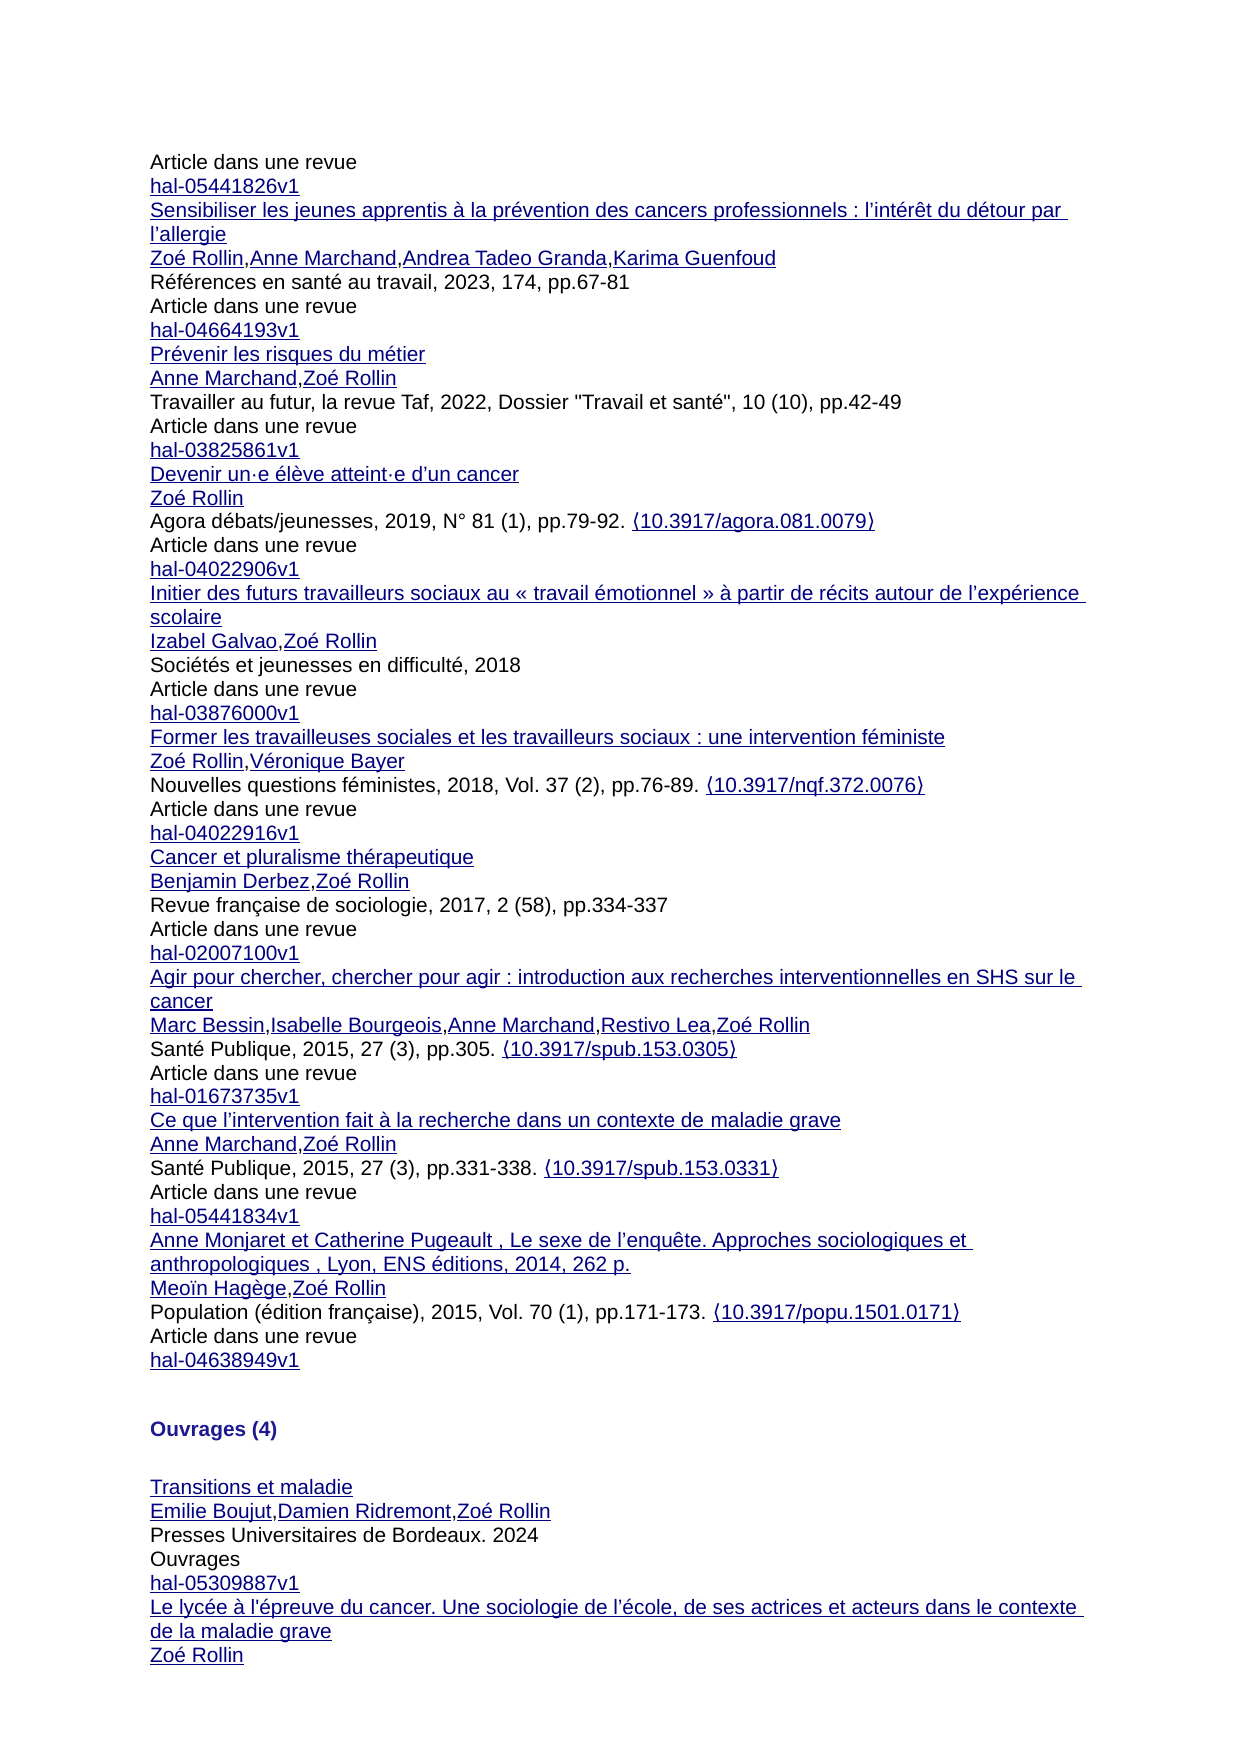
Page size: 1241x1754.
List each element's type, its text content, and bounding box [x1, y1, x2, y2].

table_cell Sensibiliser les jeunes apprentis à la prévention des cancers professionnels : l’intérêt du détour par l’allergie Zoé Rollin,Anne Marchand,Andrea Tadeo Granda,Karima Guenfoud Références en santé au travail, 2023, 174, pp.67-81 Article dans une revue hal-04664193v1 [150, 198, 1090, 342]
table_cell Ce que l’intervention fait à la recherche dans un contexte de maladie grave Anne Marchand,Zoé Rollin Santé Publique, 2015, 27 (3), pp.331-338. ⟨10.3917/spub.153.0331⟩ Article dans une revue hal-05441834v1 [150, 1108, 1090, 1228]
table_cell Article dans une revue hal-05441826v1 [150, 150, 1090, 198]
table_cell Anne Monjaret et Catherine Pugeault , Le sexe de l’enquête. Approches sociologiques et anthropologiques , Lyon, ENS éditions, 2014, 262 p. Meoïn Hagège,Zoé Rollin Population (édition française), 2015, Vol. 70 (1), pp.171-173. ⟨10.3917/popu.1501.0171⟩ Article dans une revue hal-04638949v1 [150, 1228, 1090, 1372]
table_cell Cancer et pluralisme thérapeutique Benjamin Derbez,Zoé Rollin Revue française de sociologie, 2017, 2 (58), pp.334-337 Article dans une revue hal-02007100v1 [150, 845, 1090, 964]
table_cell Devenir un·e élève atteint·e d’un cancer Zoé Rollin Agora débats/jeunesses, 2019, N° 81 (1), pp.79-92. ⟨10.3917/agora.081.0079⟩ Article dans une revue hal-04022906v1 [150, 461, 1090, 581]
subtitle Ouvrages (4) [150, 1417, 1090, 1441]
table_cell Initier des futurs travailleurs sociaux au « travail émotionnel » à partir de récits autour de l’expérience scolaire Izabel Galvao,Zoé Rollin Sociétés et jeunesses en difficulté, 2018 Article dans une revue hal-03876000v1 [150, 581, 1090, 725]
table_cell Former les travailleuses sociales et les travailleurs sociaux : une intervention féministe Zoé Rollin,Véronique Bayer Nouvelles questions féministes, 2018, Vol. 37 (2), pp.76-89. ⟨10.3917/nqf.372.0076⟩ Article dans une revue hal-04022916v1 [150, 725, 1090, 845]
table_cell Agir pour chercher, chercher pour agir : introduction aux recherches interventionnelles en SHS sur le cancer Marc Bessin,Isabelle Bourgeois,Anne Marchand,Restivo Lea,Zoé Rollin Santé Publique, 2015, 27 (3), pp.305. ⟨10.3917/spub.153.0305⟩ Article dans une revue hal-01673735v1 [150, 965, 1090, 1108]
table_cell Prévenir les risques du métier Anne Marchand,Zoé Rollin Travailler au futur, la revue Taf, 2022, Dossier "Travail et santé", 10 (10), pp.42-49 Article dans une revue hal-03825861v1 [150, 342, 1090, 461]
table_header Transitions et maladie Emilie Boujut,Damien Ridremont,Zoé Rollin Presses Universitaires de Bordeaux. 2024 Ouvrages hal-05309887v1 [150, 1475, 1090, 1595]
table_cell Le lycée à l'épreuve du cancer. Une sociologie de l’école, de ses actrices et acteurs dans le contexte de la maladie grave Zoé Rollin [150, 1595, 1090, 1667]
